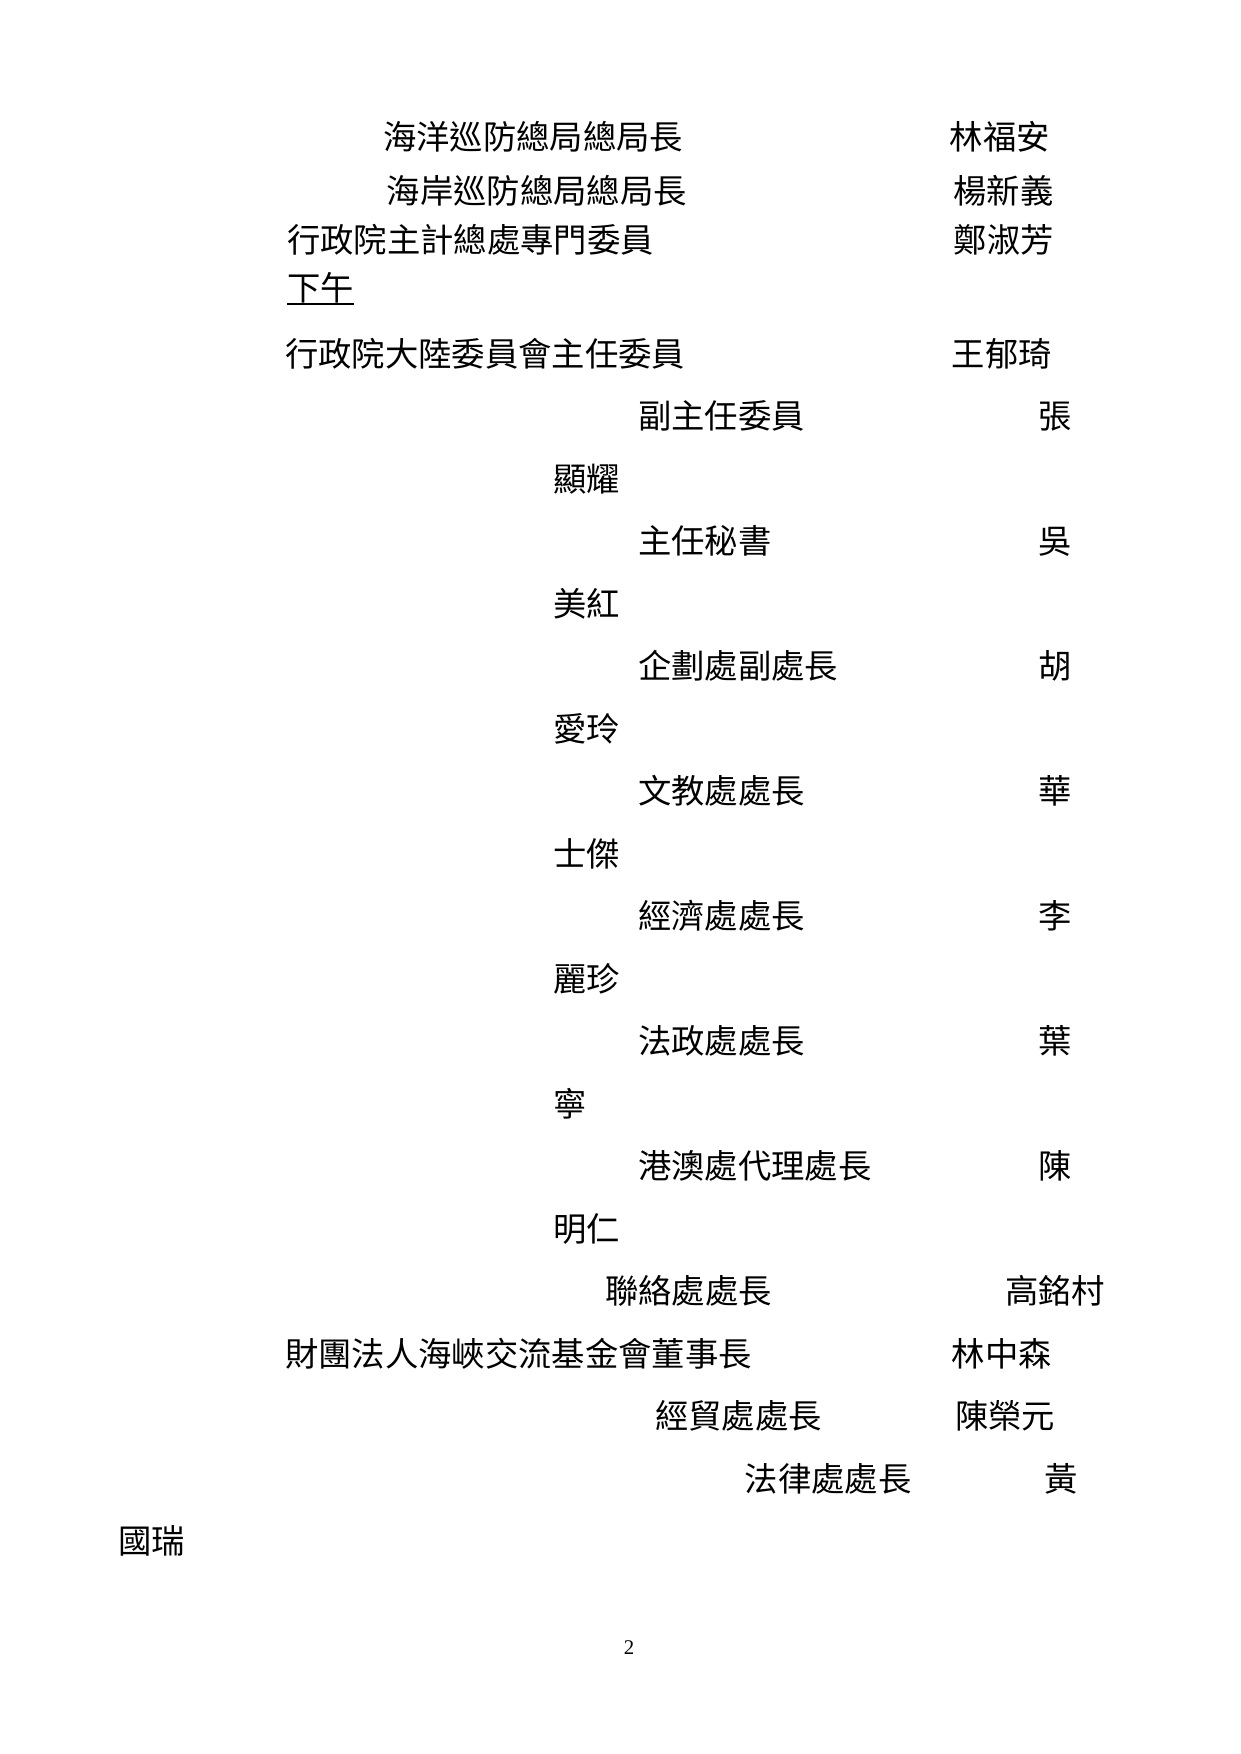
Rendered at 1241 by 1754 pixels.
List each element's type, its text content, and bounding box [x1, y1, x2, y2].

text 經貿處處長 陳榮元 [568, 1372, 1083, 1435]
text 海岸巡防總局總局長 楊新義 [118, 160, 1140, 214]
text 聯絡處處長 高銘村 [118, 1247, 1240, 1310]
text 法政處處長 葉 寧 [118, 997, 1083, 1122]
text 企劃處副處長 胡愛玲 [118, 622, 1083, 747]
text 法律處處長 黃國瑞 [118, 1435, 1083, 1560]
text 經濟處處長 李麗珍 [118, 872, 1083, 997]
text 文教處處長 華士傑 [118, 747, 1083, 872]
text 行政院主計總處專門委員 鄭淑芳 [118, 214, 1140, 262]
text 港澳處代理處長 陳明仁 [118, 1122, 1083, 1247]
text 財團法人海峽交流基金會董事長 林中森 [118, 1310, 1240, 1372]
text 海洋巡防總局總局長 林福安 [118, 106, 1140, 160]
text 下午 [118, 262, 1140, 310]
text 主任秘書 吳美紅 [118, 497, 1083, 622]
text 副主任委員 張顯耀 [118, 372, 1083, 497]
text 行政院大陸委員會主任委員 王郁琦 [118, 310, 1240, 372]
